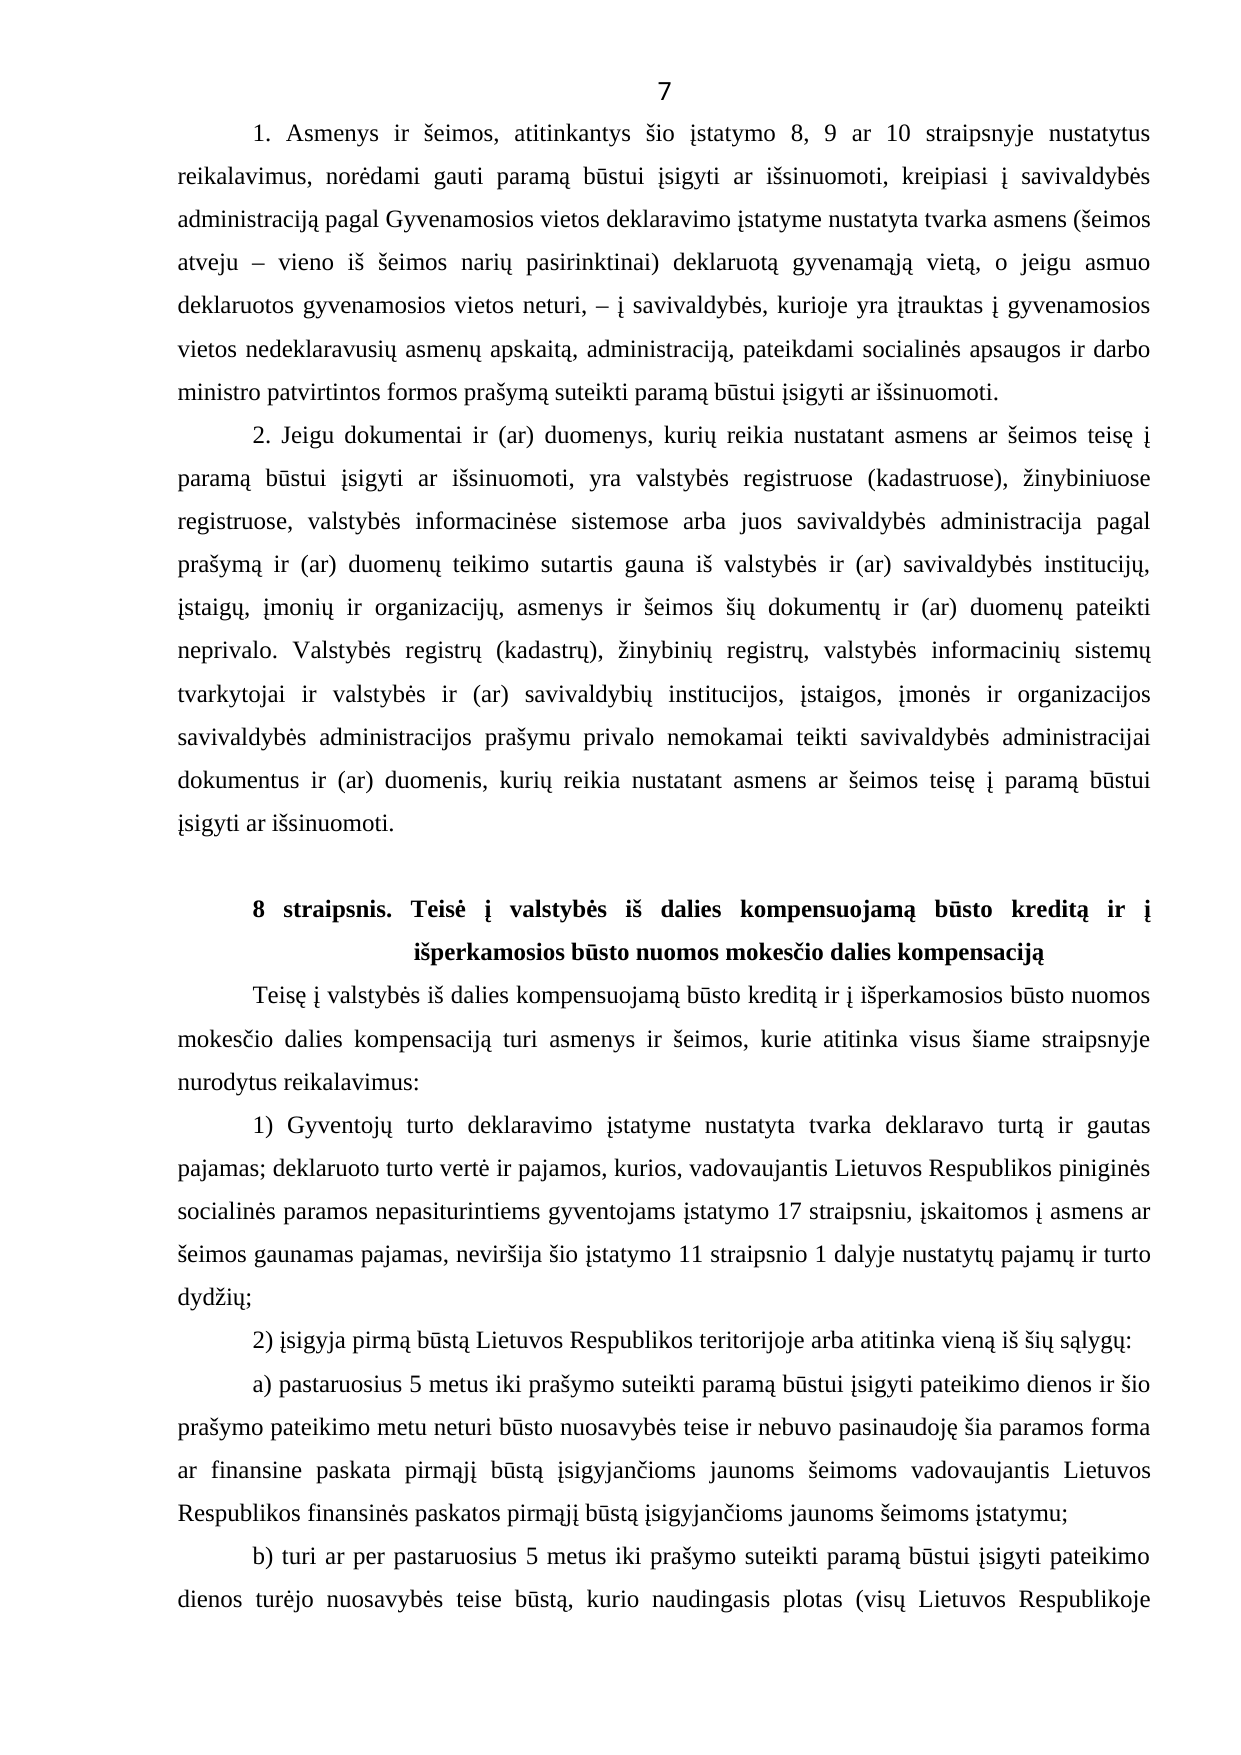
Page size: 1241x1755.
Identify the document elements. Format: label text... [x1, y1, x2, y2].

text 8 straipsnis. Teisė į valstybės iš dalies kompensuojamą būsto kreditą ir į išperkamosios būsto nuomos mokesčio dalies kompensaciją [252, 894, 1152, 966]
text 2. Jeigu dokumentai ir (ar) duomenys, kurių reikia nustatant asmens ar šeimos teisę į paramą būstui įsigyti ar išsinuomoti, yra valstybės registruose (kadastruose), žinybiniuose registruose, valstybės informacinėse sistemose arba juos savivaldybės administracija pagal prašymą ir (ar) duomenų teikimo sutartis gauna iš valstybės ir (ar) savivaldybės institucijų, įstaigų, įmonių ir organizacijų, asmenys ir šeimos šių dokumentų ir (ar) duomenų pateikti neprivalo. Valstybės registrų (kadastrų), žinybinių registrų, valstybės informacinių sistemų tvarkytojai ir valstybės ir (ar) savivaldybių institucijos, įstaigos, įmonės ir organizacijos savivaldybės administracijos prašymu privalo nemokamai teikti savivaldybės administracijai dokumentus ir (ar) duomenis, kurių reikia nustatant asmens ar šeimos teisę į paramą būstui įsigyti ar išsinuomoti. [177, 420, 1152, 837]
text Teisę į valstybės iš dalies kompensuojamą būsto kreditą ir į išperkamosios būsto nuomos mokesčio dalies kompensaciją turi asmenys ir šeimos, kurie atitinka visus šiame straipsnyje nurodytus reikalavimus: [177, 981, 1152, 1096]
text a) pastaruosius 5 metus iki prašymo suteikti paramą būstui įsigyti pateikimo dienos ir šio prašymo pateikimo metu neturi būsto nuosavybės teise ir nebuvo pasinaudoję šia paramos forma ar finansine paskata pirmąjį būstą įsigyjančioms jaunoms šeimoms vadovaujantis Lietuvos Respublikos finansinės paskatos pirmąjį būstą įsigyjančioms jaunoms šeimoms įstatymu; [177, 1369, 1152, 1527]
text 1. Asmenys ir šeimos, atitinkantys šio įstatymo 8, 9 ar 10 straipsnyje nustatytus reikalavimus, norėdami gauti paramą būstui įsigyti ar išsinuomoti, kreipiasi į savivaldybės administraciją pagal Gyvenamosios vietos deklaravimo įstatyme nustatyta tvarka asmens (šeimos atveju – vieno iš šeimos narių pasirinktinai) deklaruotą gyvenamąją vietą, o jeigu asmuo deklaruotos gyvenamosios vietos neturi, – į savivaldybės, kurioje yra įtrauktas į gyvenamosios vietos nedeklaravusių asmenų apskaitą, administraciją, pateikdami socialinės apsaugos ir darbo ministro patvirtintos formos prašymą suteikti paramą būstui įsigyti ar išsinuomoti. [177, 118, 1152, 406]
text b) turi ar per pastaruosius 5 metus iki prašymo suteikti paramą būstui įsigyti pateikimo dienos turėjo nuosavybės teise būstą, kurio naudingasis plotas (visų Lietuvos Respublikoje [177, 1541, 1152, 1613]
text 1) Gyventojų turto deklaravimo įstatyme nustatyta tvarka deklaravo turtą ir gautas pajamas; deklaruoto turto vertė ir pajamos, kurios, vadovaujantis Lietuvos Respublikos piniginės socialinės paramos nepasiturintiems gyventojams įstatymo 17 straipsniu, įskaitomos į asmens ar šeimos gaunamas pajamas, neviršija šio įstatymo 11 straipsnio 1 dalyje nustatytų pajamų ir turto dydžių; [177, 1110, 1152, 1311]
text 2) įsigyja pirmą būstą Lietuvos Respublikos teritorijoje arba atitinka vieną iš šių sąlygų: [177, 1326, 1152, 1354]
